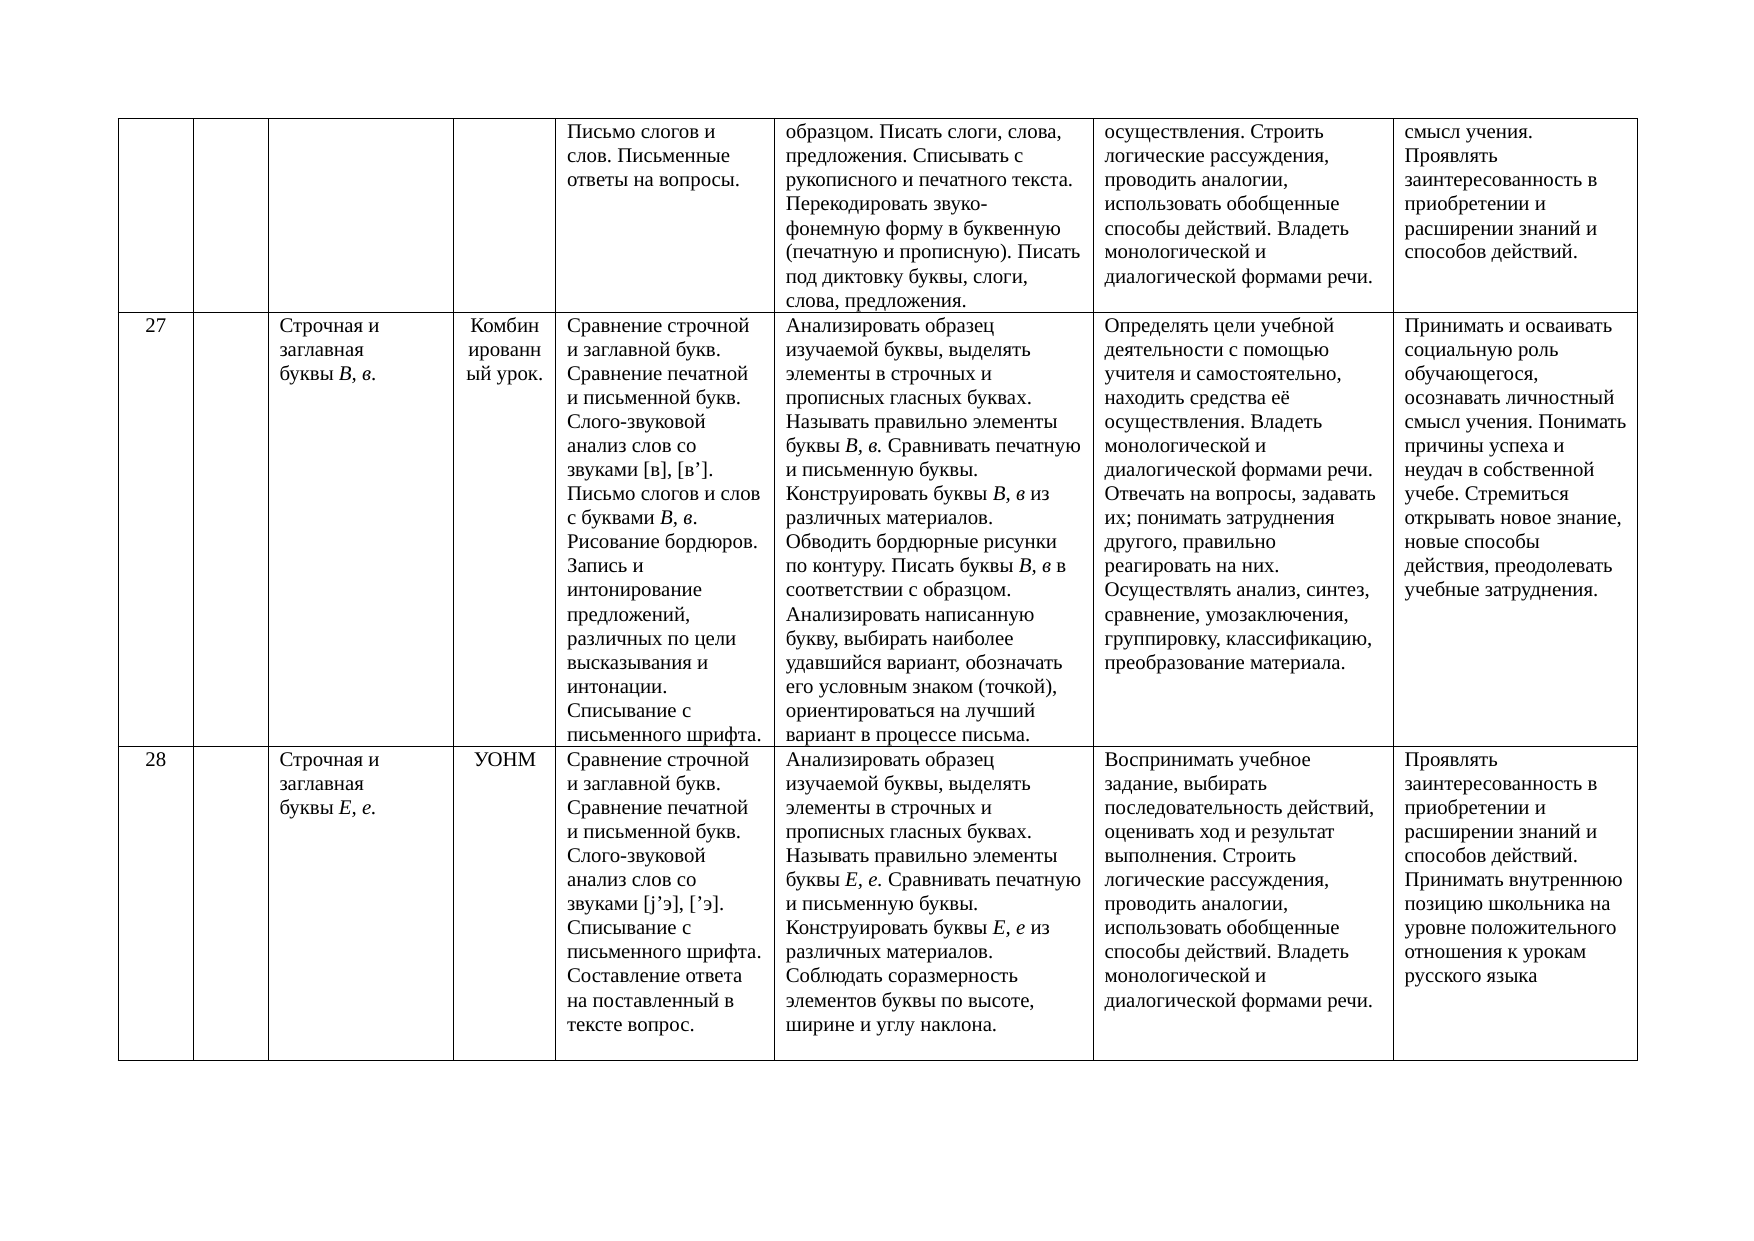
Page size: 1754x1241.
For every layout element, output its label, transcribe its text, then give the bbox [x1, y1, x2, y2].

table_cell УОНМ [454, 747, 555, 1060]
table_cell [454, 119, 555, 312]
table_cell Воспринимать учебное задание, выбирать последовательность действий, оценивать ход и результат выполнения. Строить логические рассуждения, проводить аналогии, использовать обобщенные способы действий. Владеть монологической и диалогической формами речи. [1094, 747, 1393, 1060]
table_cell [119, 119, 193, 312]
table_cell [194, 119, 268, 312]
table_cell [269, 119, 453, 312]
table_cell Комбинированный урок. [454, 313, 555, 746]
table_cell Строчная и заглавная буквы Е, е. [269, 747, 453, 1060]
table_cell Сравнение строчной и заглавной букв. Сравнение печатной и письменной букв. Слого-звуковой анализ слов со звуками [j’э], [’э]. Списывание с письменного шрифта. Составление ответа на поставленный в тексте вопрос. [556, 747, 774, 1060]
table_cell Анализировать образец изучаемой буквы, выделять элементы в строчных и прописных гласных буквах. Называть правильно элементы буквы В, в. Сравнивать печатную и письменную буквы. Конструировать буквы В, в из различных материалов. Обводить бордюрные рисунки по контуру. Писать буквы В, в в соответствии с образцом. Анализировать написанную букву, выбирать наиболее удавшийся вариант, обозначать его условным знаком (точкой), ориентироваться на лучший вариант в процессе письма. [775, 313, 1093, 746]
table_cell Проявлять заинтересованность в приобретении и расширении знаний и способов действий. Принимать внутреннюю позицию школьника на уровне положительного отношения к урокам русского языка [1394, 747, 1637, 1060]
table_cell смысл учения. Проявлять заинтересованность в приобретении и расширении знаний и способов действий. [1394, 119, 1637, 312]
table_cell 28 [119, 747, 193, 1060]
table_cell Анализировать образец изучаемой буквы, выделять элементы в строчных и прописных гласных буквах. Называть правильно элементы буквы Е, е. Сравнивать печатную и письменную буквы. Конструировать буквы Е, е из различных материалов. Соблюдать соразмерность элементов буквы по высоте, ширине и углу наклона. [775, 747, 1093, 1060]
table_cell осуществления. Строить логические рассуждения, проводить аналогии, использовать обобщенные способы действий. Владеть монологической и диалогической формами речи. [1094, 119, 1393, 312]
table_cell Письмо слогов и слов. Письменные ответы на вопросы. [556, 119, 774, 312]
table_cell Сравнение строчной и заглавной букв. Сравнение печатной и письменной букв. Слого-звуковой анализ слов со звуками [в], [в’]. Письмо слогов и слов с буквами В, в. Рисование бордюров. Запись и интонирование предложений, различных по цели высказывания и интонации. Списывание с письменного шрифта. [556, 313, 774, 746]
table_cell Принимать и осваивать социальную роль обучающегося, осознавать личностный смысл учения. Понимать причины успеха и неудач в собственной учебе. Стремиться открывать новое знание, новые способы действия, преодолевать учебные затруднения. [1394, 313, 1637, 746]
table_cell 27 [119, 313, 193, 746]
table_cell Определять цели учебной деятельности с помощью учителя и самостоятельно, находить средства её осуществления. Владеть монологической и диалогической формами речи. Отвечать на вопросы, задавать их; понимать затруднения другого, правильно реагировать на них. Осуществлять анализ, синтез, сравнение, умозаключения, группировку, классификацию, преобразование материала. [1094, 313, 1393, 746]
table_cell образцом. Писать слоги, слова, предложения. Списывать с рукописного и печатного текста. Перекодировать звуко-фонемную форму в буквенную (печатную и прописную). Писать под диктовку буквы, слоги, слова, предложения. [775, 119, 1093, 312]
table_cell Строчная и заглавная буквы В, в. [269, 313, 453, 746]
table_cell [194, 313, 268, 746]
table_cell [194, 747, 268, 1060]
